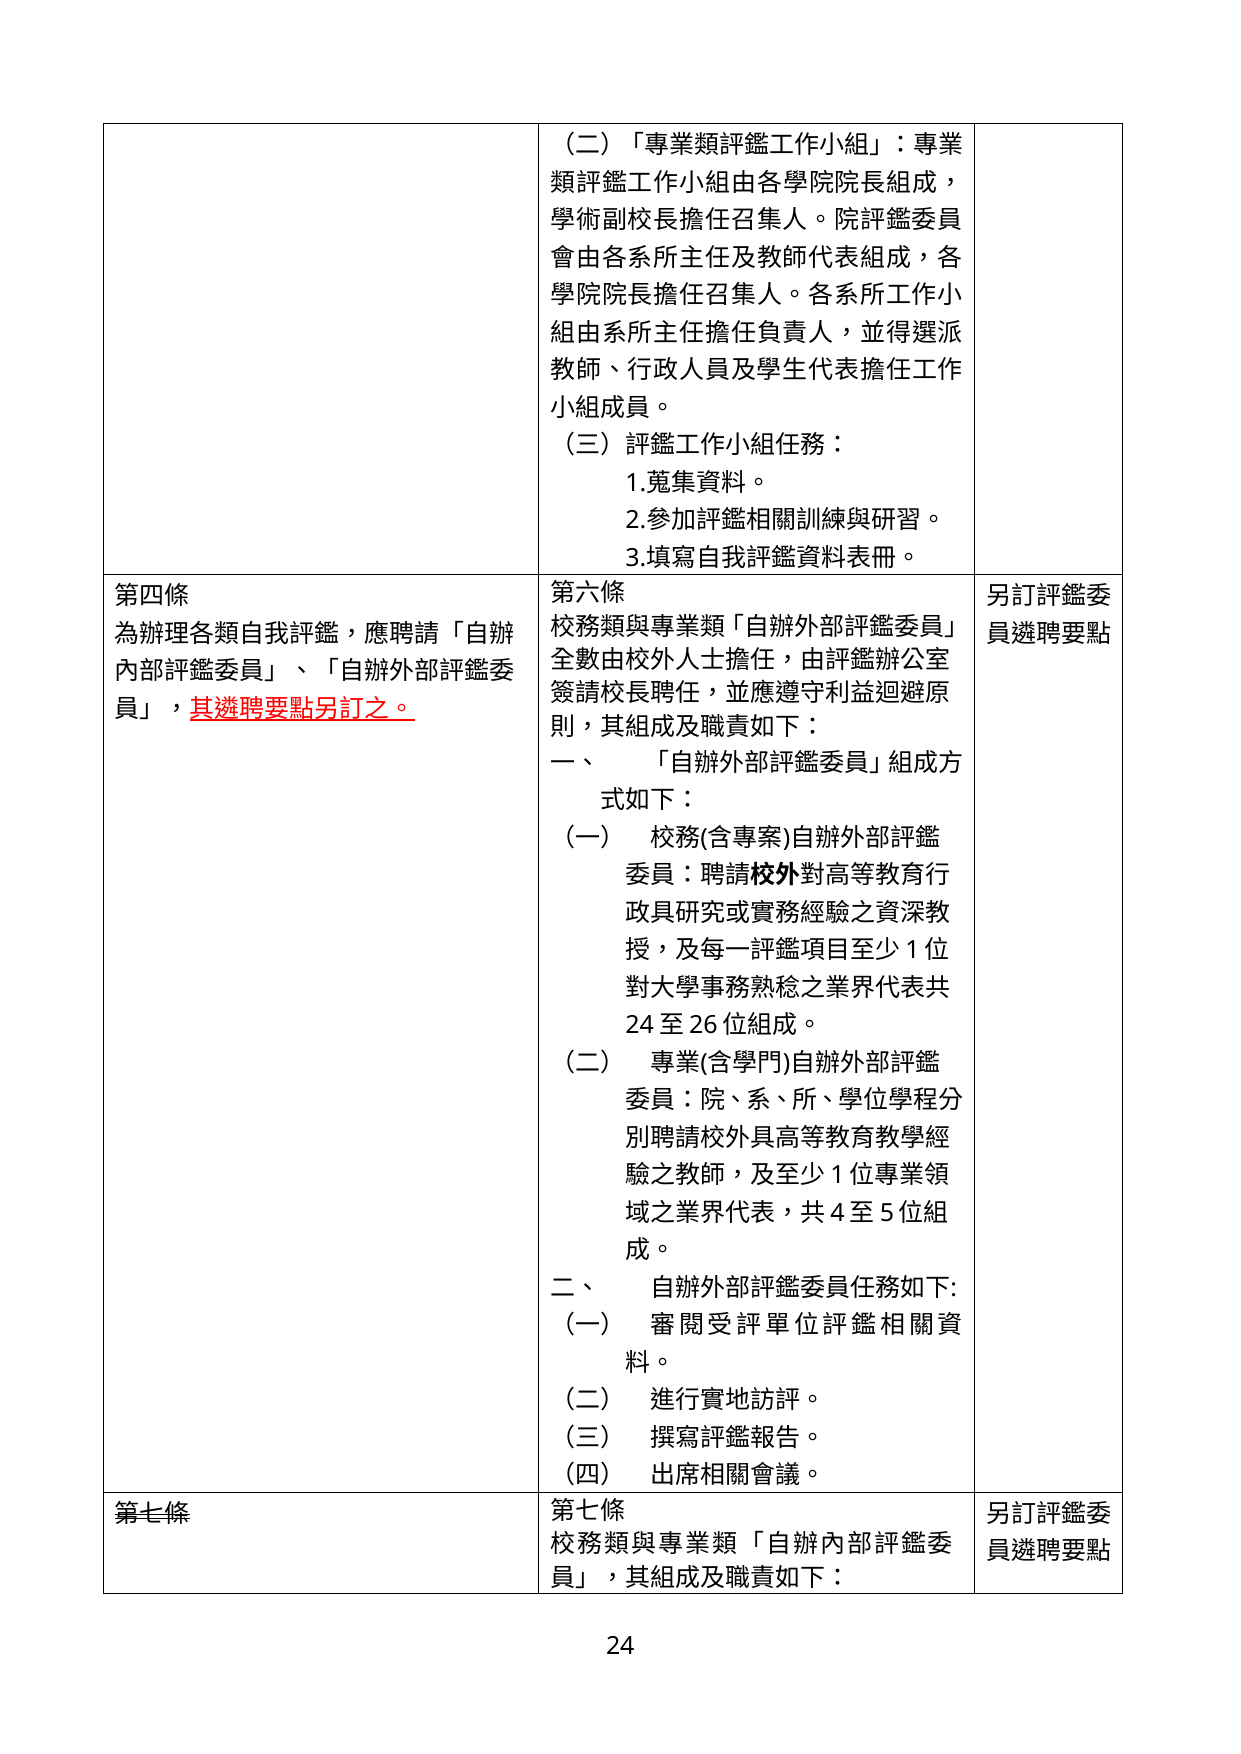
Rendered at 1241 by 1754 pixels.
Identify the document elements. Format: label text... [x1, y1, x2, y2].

table_cell 第七條 校務類與專業類「自辦內部評鑑委員」，其組成及職責如下： 「自辦內部評鑑委員」，其組成方式 校務(含專案)自辦內部評鑑委員：由本校18至24位對行政具研究或實務經驗之專任資深教授，或對大學事務熟稔之業界代表組成，由評鑑辦公室簽請校長核准後聘任。 專業(含學門)自辦內部評鑑委員：院、系、所、學位學程分別聘請本校具教學經驗之教授或曾擔任過主管之教師，或專業領域之業界代表共3至4位組成，由評鑑辦公室簽請校長核准後聘任。 自辦內部評鑑委員之職掌： 進行評鑑資料書面審查。 撰寫評鑑結果報告書。 出席研習活動及相關會議。 [539, 1493, 974, 1593]
table_cell 第六條 校務類與專業類「自辦外部評鑑委員」全數由校外人士擔任，由評鑑辦公室簽請校長聘任，並應遵守利益迴避原則，其組成及職責如下： 「自辦外部評鑑委員」組成方式如下： 校務(含專案)自辦外部評鑑委員：聘請校外對高等教育行政具研究或實務經驗之資深教授，及每一評鑑項目至少1位對大學事務熟稔之業界代表共24至26位組成。 專業(含學門)自辦外部評鑑委員：院、系、所、學位學程分別聘請校外具高等教育教學經驗之教師，及至少1位專業領域之業界代表，共4至5位組成。 自辦外部評鑑委員任務如下: 審閱受評單位評鑑相關資料。 進行實地訪評。 撰寫評鑑報告。 出席相關會議。 [539, 575, 974, 1492]
table_cell 第四條 為辦理各類自我評鑑，應聘請「自辦內部評鑑委員」、「自辦外部評鑑委員」，其遴聘要點另訂之。 [104, 575, 538, 1492]
table_cell [975, 124, 1122, 574]
table_cell 另訂評鑑委員遴聘要點 [975, 575, 1122, 1492]
table_cell （二）「專業類評鑑工作小組」：專業類評鑑工作小組由各學院院長組成，學術副校長擔任召集人。院評鑑委員會由各系所主任及教師代表組成，各學院院長擔任召集人。各系所工作小組由系所主任擔任負責人，並得選派教師、行政人員及學生代表擔任工作小組成員。 （三）評鑑工作小組任務： 1.蒐集資料。 2.參加評鑑相關訓練與研習。 3.填寫自我評鑑資料表冊。 [539, 124, 974, 574]
table_cell 第七條 [104, 1493, 538, 1593]
table_cell [104, 124, 538, 574]
table_cell 另訂評鑑委員遴聘要點 [975, 1493, 1122, 1593]
